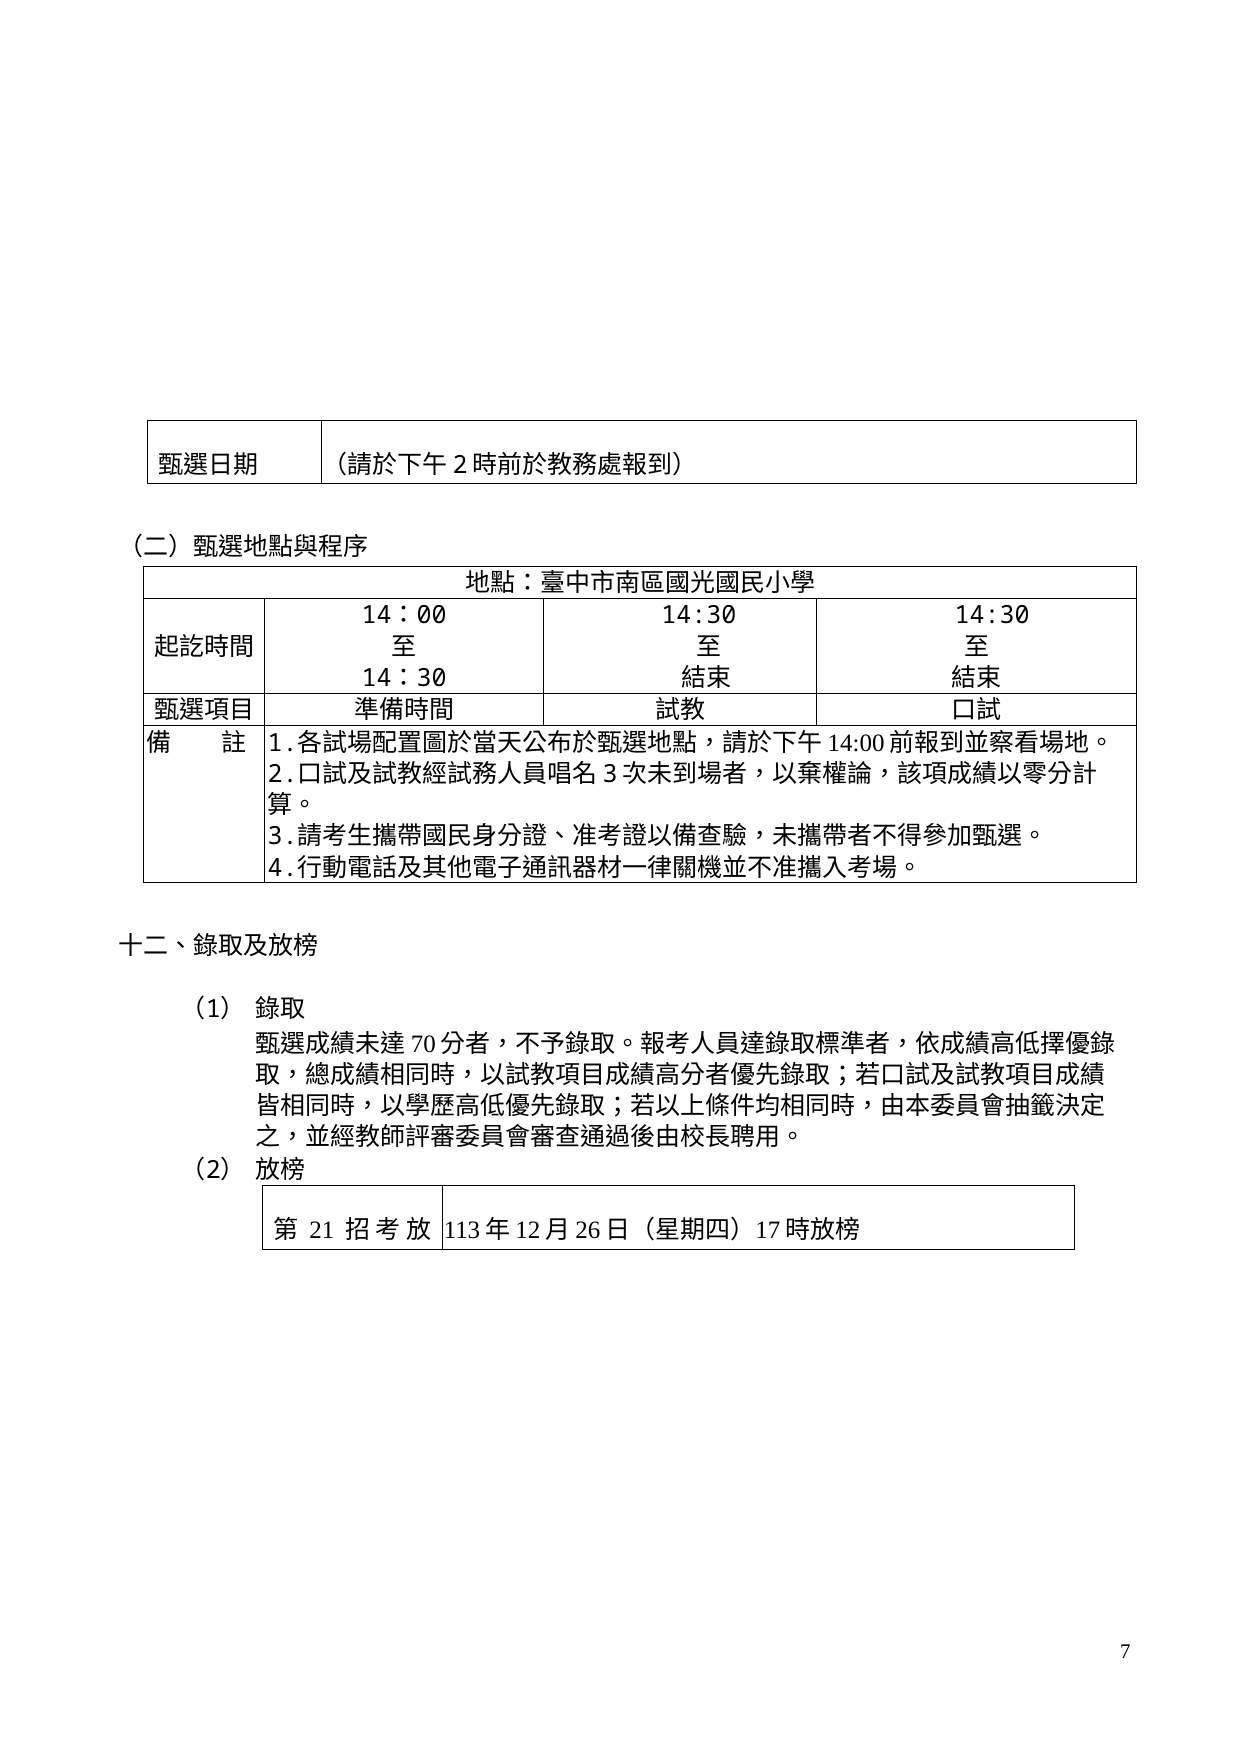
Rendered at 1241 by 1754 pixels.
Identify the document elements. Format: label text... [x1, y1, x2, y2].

table_cell 起訖時間 [144, 599, 264, 693]
table_cell 甄選項目 [144, 694, 264, 725]
table_cell （請於下午2時前於教務處報到） [322, 421, 1136, 483]
text 甄選成績未達70分者，不予錄取。報考人員達錄取標準者，依成績高低擇優錄取，總成績相同時，以試教項目成績高分者優先錄取；若口試及試教項目成績皆相同時，以學歷高低優先錄取；若以上條件均相同時，由本委員會抽籤決定之，並經教師評審委員會審查通過後由校長聘用。 [256, 1027, 1122, 1152]
table_cell 試教 [544, 694, 816, 725]
table_cell 9：00 14:30 至 結束 [544, 599, 816, 693]
table_cell 14：00 至 14：30 [265, 599, 543, 693]
list 錄取 [181, 964, 1122, 1027]
table_header 地點：臺中市南區國光國民小學 [144, 567, 1136, 598]
table_cell 甄選日期 [148, 421, 321, 483]
table_header 第21招考放 [263, 1186, 442, 1249]
list 放榜 [181, 1152, 1122, 1185]
text 十二、錄取及放榜 [118, 902, 1122, 964]
table_cell 備 註 [144, 726, 264, 882]
table_cell 1.各試場配置圖於當天公布於甄選地點，請於下午14:00前報到並察看場地。 2.口試及試教經試務人員唱名3次未到場者，以棄權論，該項成績以零分計算。 3.請考生攜帶國民身分證、准考證以備查驗，未攜帶者不得參加甄選。 4.行動電話及其他電子通訊器材一律關機並不准攜入考場。 [265, 726, 1136, 882]
table_cell 準備時間 [265, 694, 543, 725]
table_cell 14:30 至 結束 [817, 599, 1136, 693]
table_header 113年12月26日（星期四）17時放榜 [443, 1186, 1074, 1249]
table_cell 口試 [817, 694, 1136, 725]
text （二）甄選地點與程序 [118, 503, 1122, 566]
